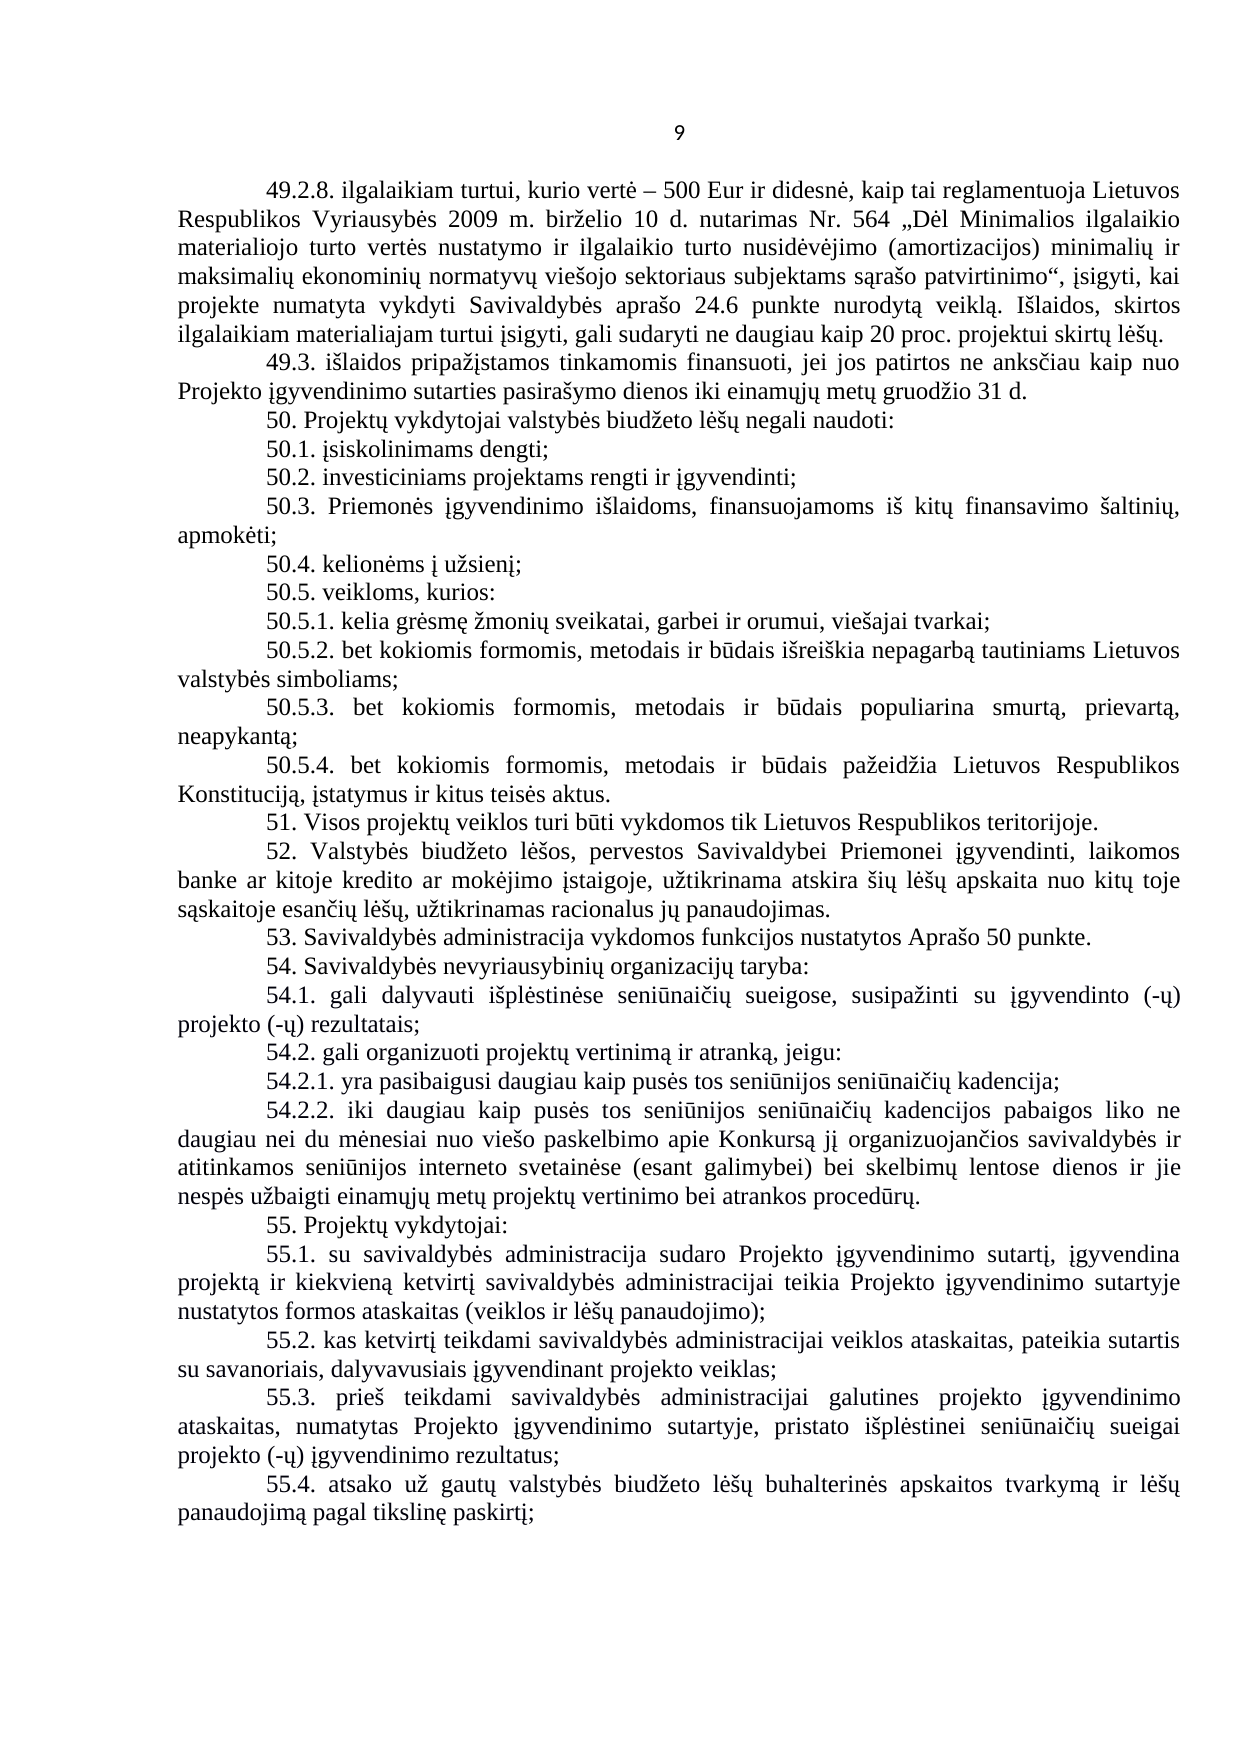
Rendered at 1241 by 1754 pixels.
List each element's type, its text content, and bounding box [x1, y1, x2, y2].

text 50.2. investiciniams projektams rengti ir įgyvendinti; [177, 462, 1181, 491]
text 50.5.3. bet kokiomis formomis, metodais ir būdais populiarina smurtą, prievartą, neapykantą; [177, 692, 1181, 750]
text 51. Visos projektų veiklos turi būti vykdomos tik Lietuvos Respublikos teritorijoje. [177, 807, 1181, 836]
text 54. Savivaldybės nevyriausybinių organizacijų taryba: [177, 951, 1181, 980]
text 53. Savivaldybės administracija vykdomos funkcijos nustatytos Aprašo 50 punkte. [177, 922, 1181, 951]
text 50.5. veikloms, kurios: [177, 577, 1181, 606]
text 55. Projektų vykdytojai: [177, 1210, 1181, 1239]
text 55.1. su savivaldybės administracija sudaro Projekto įgyvendinimo sutartį, įgyvendina projektą ir kiekvieną ketvirtį savivaldybės administracijai teikia Projekto įgyvendinimo sutartyje nustatytos formos ataskaitas (veiklos ir lėšų panaudojimo); [177, 1239, 1181, 1325]
text 55.2. kas ketvirtį teikdami savivaldybės administracijai veiklos ataskaitas, pateikia sutartis su savanoriais, dalyvavusiais įgyvendinant projekto veiklas; [177, 1325, 1181, 1382]
text 49.3. išlaidos pripažįstamos tinkamomis finansuoti, jei jos patirtos ne anksčiau kaip nuo Projekto įgyvendinimo sutarties pasirašymo dienos iki einamųjų metų gruodžio 31 d. [177, 347, 1181, 405]
text 55.3. prieš teikdami savivaldybės administracijai galutines projekto įgyvendinimo ataskaitas, numatytas Projekto įgyvendinimo sutartyje, pristato išplėstinei seniūnaičių sueigai projekto (-ų) įgyvendinimo rezultatus; [177, 1382, 1181, 1469]
text 54.1. gali dalyvauti išplėstinėse seniūnaičių sueigose, susipažinti su įgyvendinto (-ų) projekto (-ų) rezultatais; [177, 980, 1181, 1037]
text 50. Projektų vykdytojai valstybės biudžeto lėšų negali naudoti: [177, 405, 1181, 434]
text 54.2.2. iki daugiau kaip pusės tos seniūnijos seniūnaičių kadencijos pabaigos liko ne daugiau nei du mėnesiai nuo viešo paskelbimo apie Konkursą jį organizuojančios savivaldybės ir atitinkamos seniūnijos interneto svetainėse (esant galimybei) bei skelbimų lentose dienos ir jie nespės užbaigti einamųjų metų projektų vertinimo bei atrankos procedūrų. [177, 1095, 1181, 1210]
text 50.1. įsiskolinimams dengti; [177, 434, 1181, 462]
text 52. Valstybės biudžeto lėšos, pervestos Savivaldybei Priemonei įgyvendinti, laikomos banke ar kitoje kredito ar mokėjimo įstaigoje, užtikrinama atskira šių lėšų apskaita nuo kitų toje sąskaitoje esančių lėšų, užtikrinamas racionalus jų panaudojimas. [177, 836, 1181, 922]
text 50.5.2. bet kokiomis formomis, metodais ir būdais išreiškia nepagarbą tautiniams Lietuvos valstybės simboliams; [177, 635, 1181, 692]
text 54.2. gali organizuoti projektų vertinimą ir atranką, jeigu: [177, 1037, 1181, 1066]
text 50.3. Priemonės įgyvendinimo išlaidoms, finansuojamoms iš kitų finansavimo šaltinių, apmokėti; [177, 491, 1181, 549]
text 54.2.1. yra pasibaigusi daugiau kaip pusės tos seniūnijos seniūnaičių kadencija; [177, 1066, 1181, 1095]
text 49.2.8. ilgalaikiam turtui, kurio vertė – 500 Eur ir didesnė, kaip tai reglamentuoja Lietuvos Respublikos Vyriausybės 2009 m. birželio 10 d. nutarimas Nr. 564 „Dėl Minimalios ilgalaikio materialiojo turto vertės nustatymo ir ilgalaikio turto nusidėvėjimo (amortizacijos) minimalių ir maksimalių ekonominių normatyvų viešojo sektoriaus subjektams sąrašo patvirtinimo“, įsigyti, kai projekte numatyta vykdyti Savivaldybės aprašo 24.6 punkte nurodytą veiklą. Išlaidos, skirtos ilgalaikiam materialiajam turtui įsigyti, gali sudaryti ne daugiau kaip 20 proc. projektui skirtų lėšų. [177, 175, 1181, 347]
text 55.4. atsako už gautų valstybės biudžeto lėšų buhalterinės apskaitos tvarkymą ir lėšų panaudojimą pagal tikslinę paskirtį; [177, 1469, 1181, 1526]
text 50.5.4. bet kokiomis formomis, metodais ir būdais pažeidžia Lietuvos Respublikos Konstituciją, įstatymus ir kitus teisės aktus. [177, 750, 1181, 807]
text 50.4. kelionėms į užsienį; [177, 549, 1181, 577]
text 50.5.1. kelia grėsmę žmonių sveikatai, garbei ir orumui, viešajai tvarkai; [177, 606, 1181, 635]
